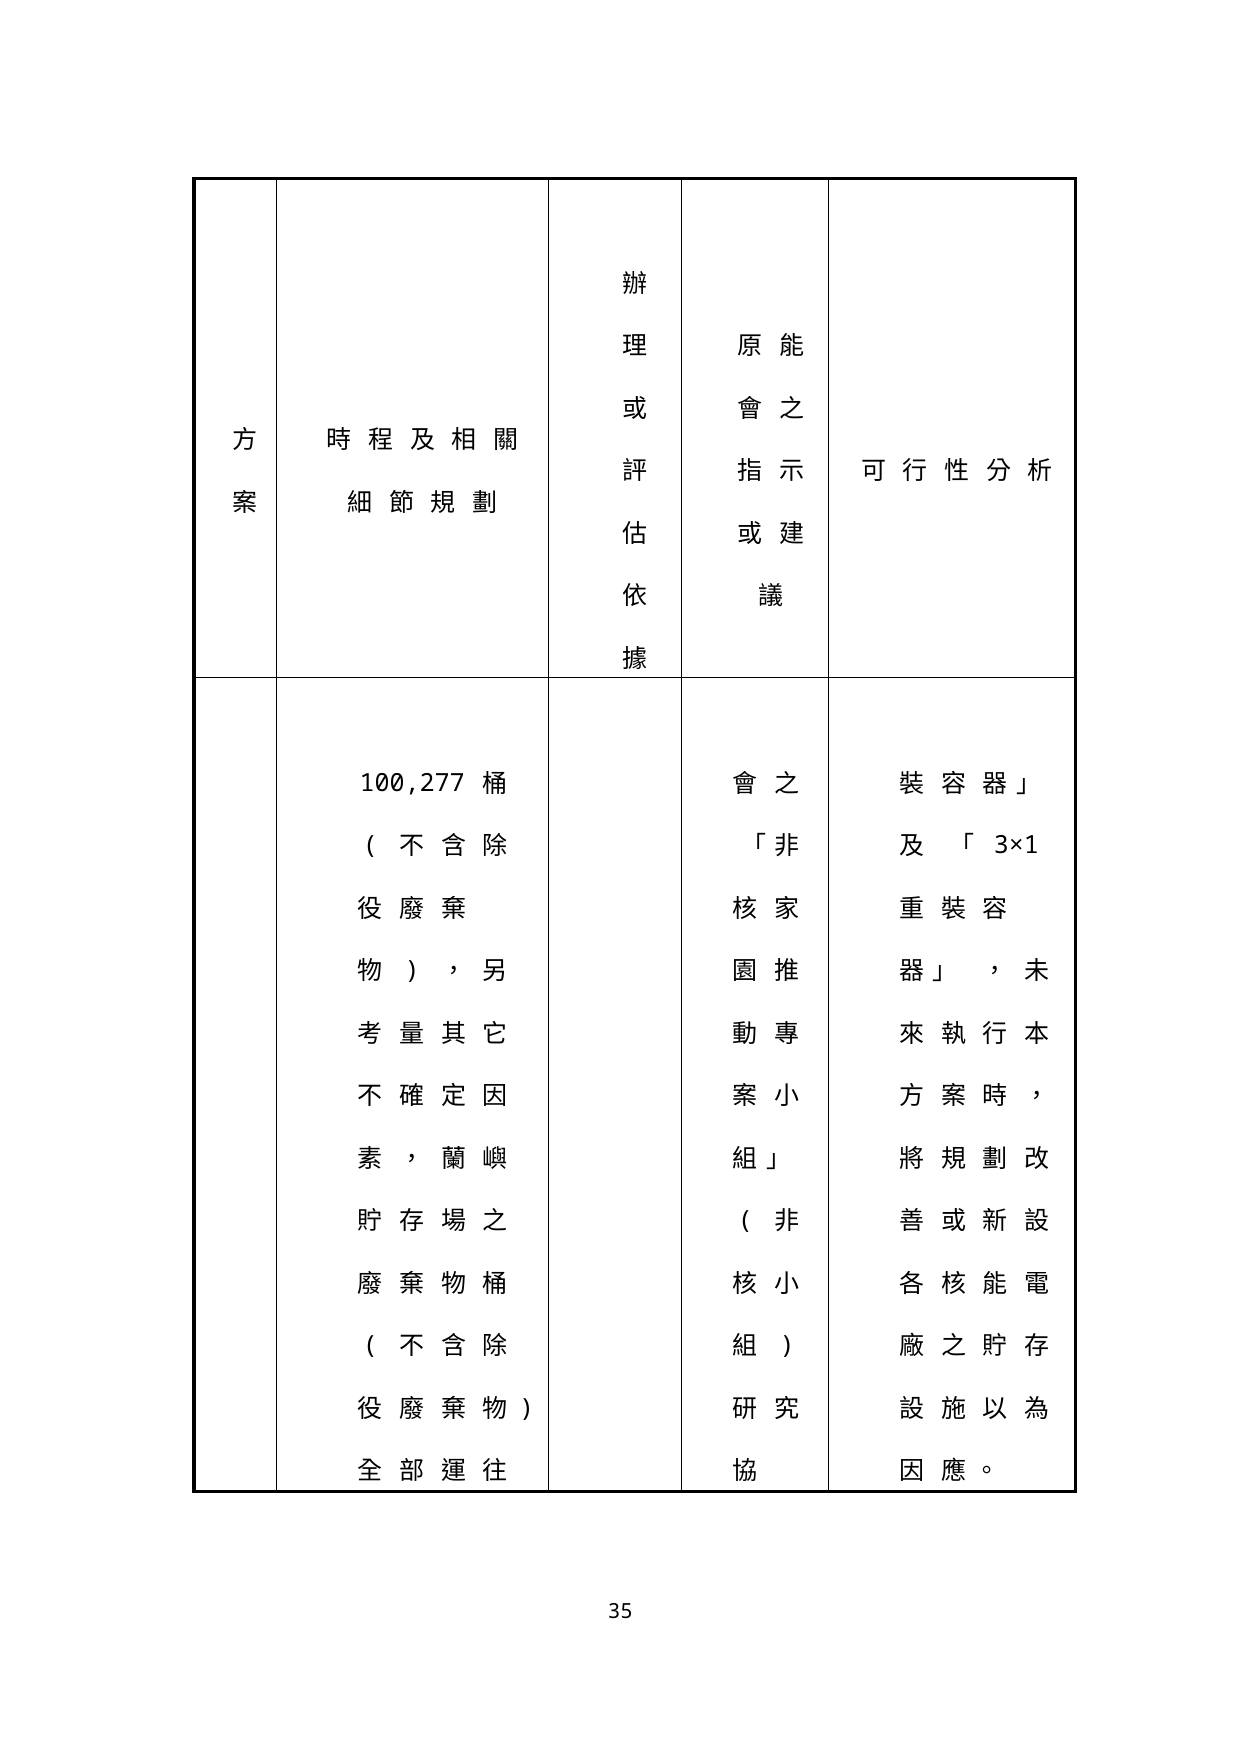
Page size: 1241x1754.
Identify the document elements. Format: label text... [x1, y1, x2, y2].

table_header 原能會之指示或建議 [682, 180, 828, 677]
table_cell [549, 678, 681, 1490]
table_cell 100,277桶(不含除役廢棄物)，另考量其它不確定因素，蘭嶼貯存場之廢棄物桶(不含除役廢棄物)全部運往 [277, 678, 548, 1490]
table_cell 裝容器」及「3×1重裝容器」，未來執行本方案時，將規劃改善或新設各核能電廠之貯存設施以為因應。 [829, 678, 1074, 1490]
table_header 可行性分析 [829, 180, 1074, 677]
table_header 時程及相關細節規劃 [277, 180, 548, 677]
table_header 辦理或評估依據 [549, 180, 681, 677]
table_cell 會之「非核家園推動專案小組」(非核小組)研究協 [682, 678, 828, 1490]
table_cell [196, 678, 276, 1490]
table_header 方案 [196, 180, 276, 677]
